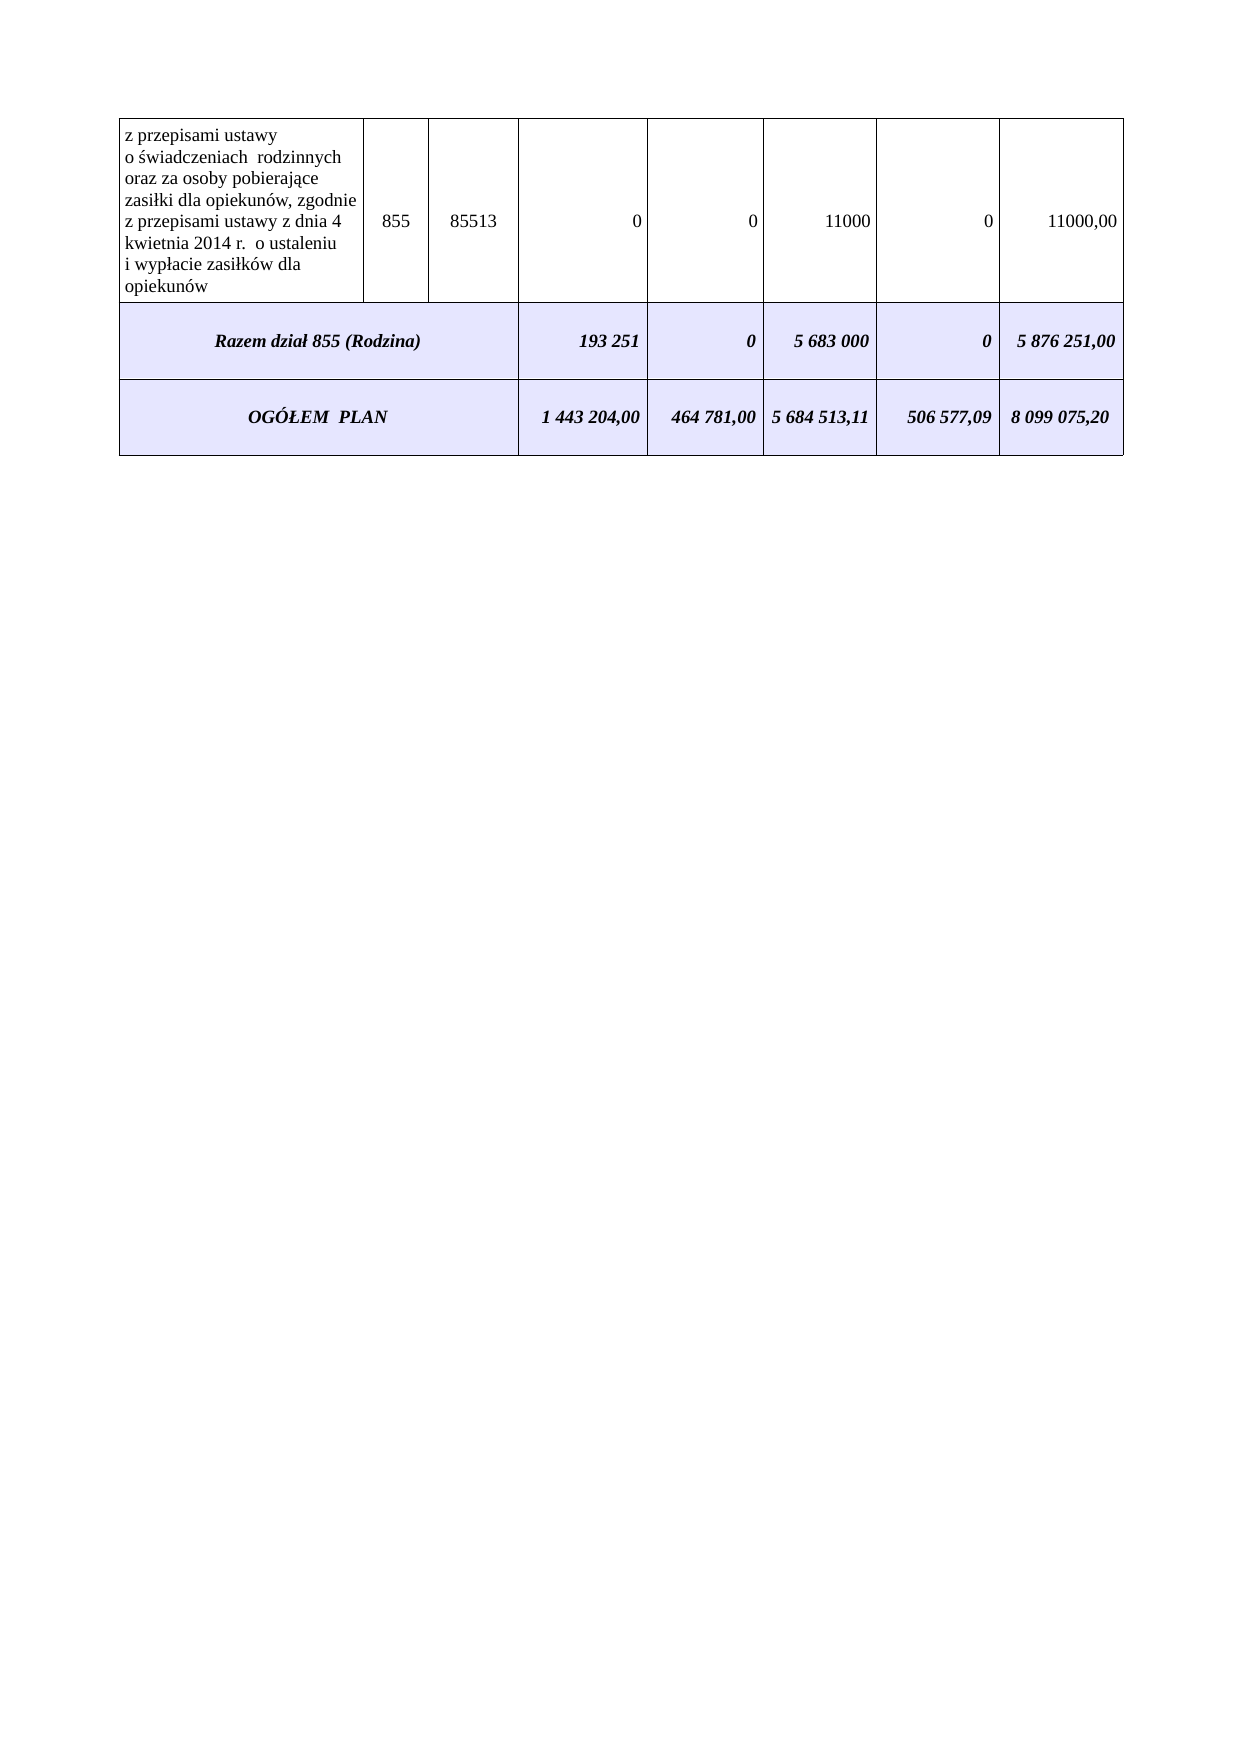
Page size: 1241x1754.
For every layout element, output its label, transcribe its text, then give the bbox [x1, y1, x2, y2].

table_cell 0 [877, 119, 999, 302]
table_cell 0 [877, 303, 999, 378]
table_cell 193 251 [519, 303, 647, 378]
table_cell Razem dział 855 (Rodzina) [120, 303, 518, 378]
table_cell 0 [648, 119, 763, 302]
table_cell 11000 [764, 119, 876, 302]
table_cell OGÓŁEM PLAN [120, 380, 518, 455]
table_cell 1 443 204,00 [519, 380, 647, 455]
table_cell 5 683 000 [764, 303, 876, 378]
table_cell 506 577,09 [877, 380, 999, 455]
table_cell 464 781,00 [648, 380, 763, 455]
table_cell 855 [364, 119, 428, 302]
table_cell 5 876 251,00 [1000, 303, 1123, 378]
table_cell 5 684 513,11 [764, 380, 876, 455]
table_cell z przepisami ustawy o świadczeniach rodzinnych oraz za osoby pobierające zasiłki dla opiekunów, zgodnie z przepisami ustawy z dnia 4 kwietnia 2014 r. o ustaleniu i wypłacie zasiłków dla opiekunów [120, 119, 363, 302]
table_cell 11000,00 [1000, 119, 1123, 302]
table_cell 85513 [429, 119, 518, 302]
table_cell 8 099 075,20 [1000, 380, 1123, 455]
table_cell 0 [519, 119, 647, 302]
table_cell 0 [648, 303, 763, 378]
